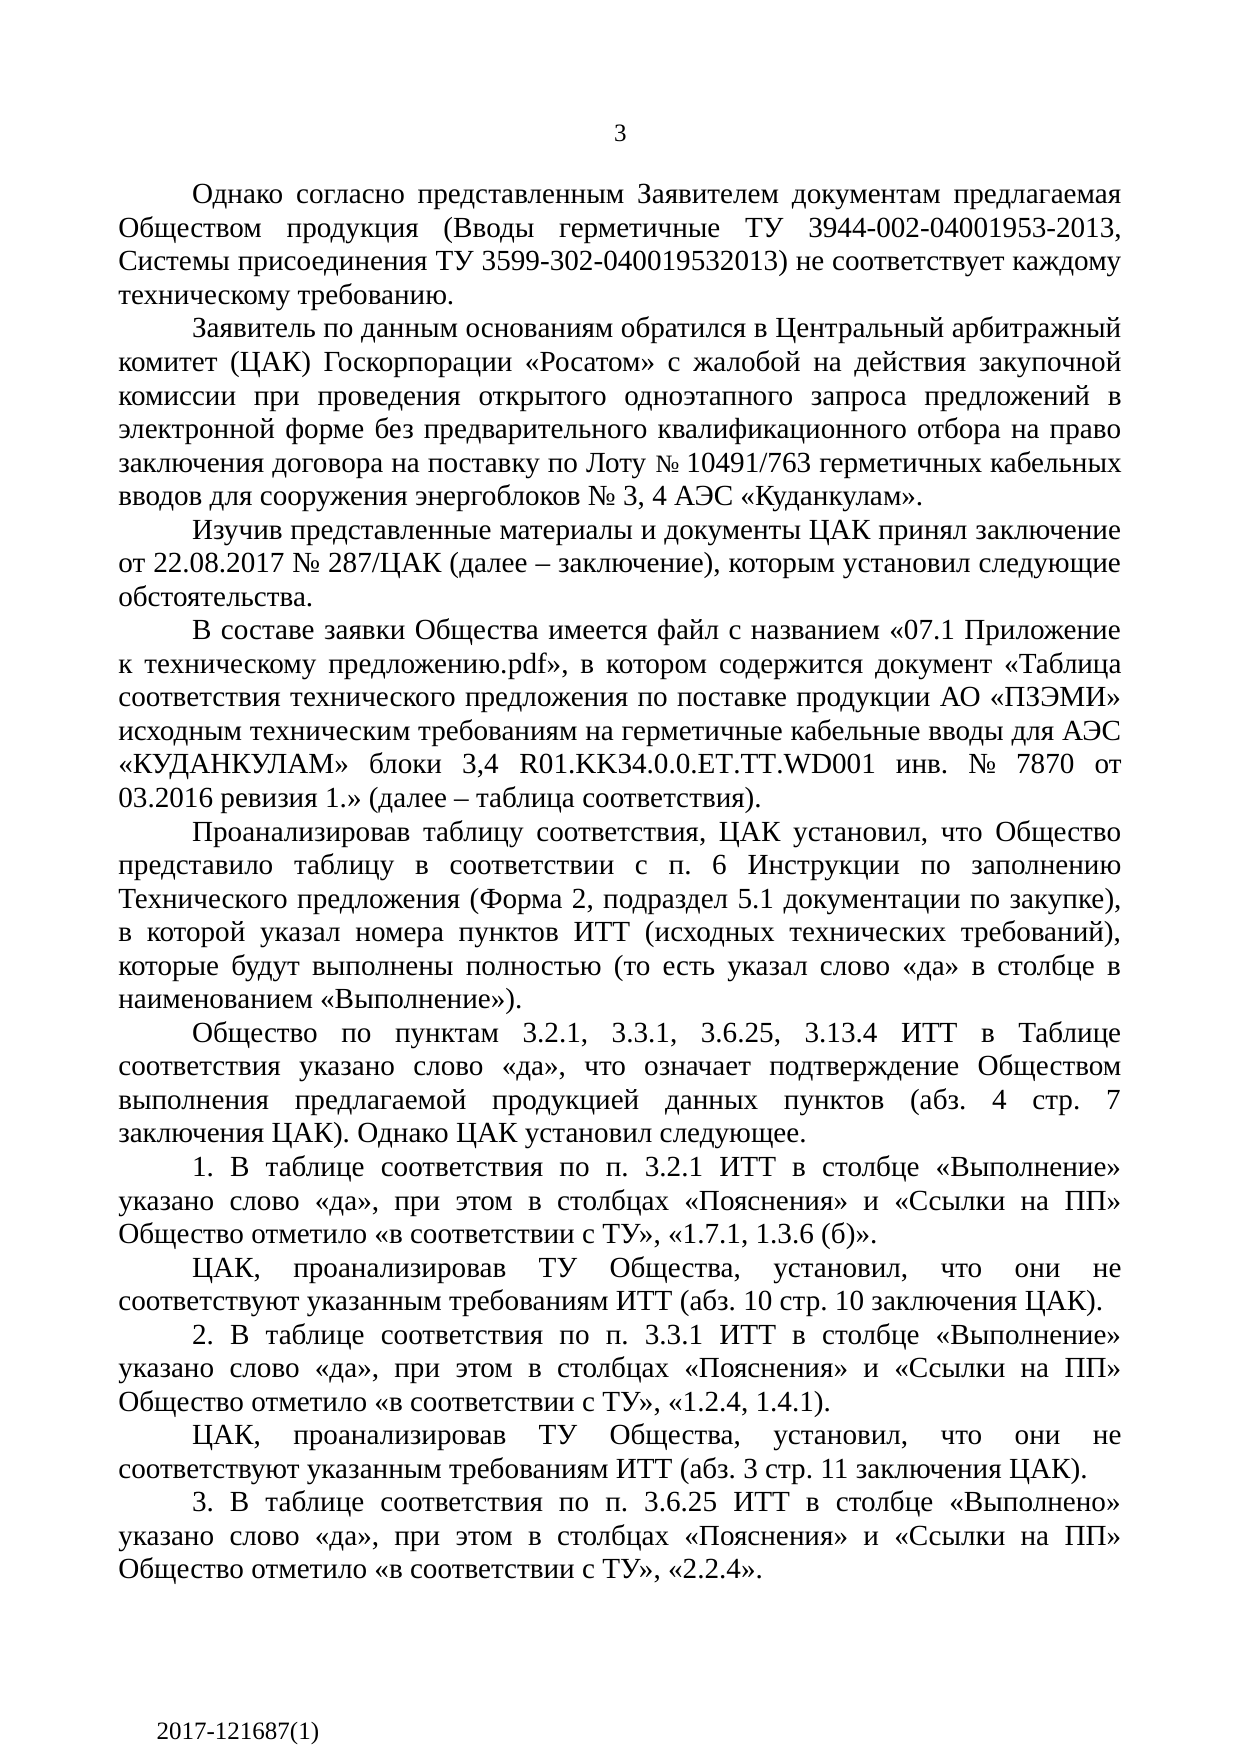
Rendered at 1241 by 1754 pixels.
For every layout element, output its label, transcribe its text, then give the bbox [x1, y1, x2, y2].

text Однако согласно представленным Заявителем документам предлагаемая Обществом продукция (Вводы герметичные ТУ 3944-002-04001953-2013, Системы присоединения ТУ 3599-302-040019532013) не соответствует каждому техническому требованию. [118, 176, 1122, 311]
text Изучив представленные материалы и документы ЦАК принял заключение от 22.08.2017 № 287/ЦАК (далее – заключение), которым установил следующие обстоятельства. [118, 512, 1122, 612]
text 3. В таблице соответствия по п. 3.6.25 ИТТ в столбце «Выполнено» указано слово «да», при этом в столбцах «Пояснения» и «Ссылки на ПП» Общество отметило «в соответствии с ТУ», «2.2.4». [118, 1484, 1122, 1585]
text Заявитель по данным основаниям обратился в Центральный арбитражный комитет (ЦАК) Госкорпорации «Росатом» с жалобой на действия закупочной комиссии при проведения открытого одноэтапного запроса предложений в электронной форме без предварительного квалификационного отбора на право заключения договора на поставку по Лоту № 10491/763 герметичных кабельных вводов для сооружения энергоблоков № 3, 4 АЭС «Куданкулам». [118, 311, 1122, 512]
text ЦАК, проанализировав ТУ Общества, установил, что они не соответствуют указанным требованиям ИТТ (абз. 10 стр. 10 заключения ЦАК). [118, 1250, 1122, 1317]
text 1. В таблице соответствия по п. 3.2.1 ИТТ в столбце «Выполнение» указано слово «да», при этом в столбцах «Пояснения» и «Ссылки на ПП» Общество отметило «в соответствии с ТУ», «1.7.1, 1.3.6 (б)». [118, 1149, 1122, 1250]
text ЦАК, проанализировав ТУ Общества, установил, что они не соответствуют указанным требованиям ИТТ (абз. 3 стр. 11 заключения ЦАК). [118, 1417, 1122, 1484]
text 2. В таблице соответствия по п. 3.3.1 ИТТ в столбце «Выполнение» указано слово «да», при этом в столбцах «Пояснения» и «Ссылки на ПП» Общество отметило «в соответствии с ТУ», «1.2.4, 1.4.1). [118, 1317, 1122, 1417]
text Общество по пунктам 3.2.1, 3.3.1, 3.6.25, 3.13.4 ИТТ в Таблице соответствия указано слово «да», что означает подтверждение Обществом выполнения предлагаемой продукцией данных пунктов (абз. 4 стр. 7 заключения ЦАК). Однако ЦАК установил следующее. [118, 1015, 1122, 1149]
text В составе заявки Общества имеется файл с названием «07.1 Приложение к техническому предложению.pdf», в котором содержится документ «Таблица соответствия технического предложения по поставке продукции АО «ПЗЭМИ» исходным техническим требованиям на герметичные кабельные вводы для АЭС «КУДАНКУЛАМ» блоки 3,4 R01.KK34.0.0.ET.TT.WD001 инв. № 7870 от 03.2016 ревизия 1.» (далее – таблица соответствия). [118, 612, 1122, 814]
text Проанализировав таблицу соответствия, ЦАК установил, что Общество представило таблицу в соответствии с п. 6 Инструкции по заполнению Технического предложения (Форма 2, подраздел 5.1 документации по закупке), в которой указал номера пунктов ИТТ (исходных технических требований), которые будут выполнены полностью (то есть указал слово «да» в столбце в наименованием «Выполнение»). [118, 814, 1122, 1015]
